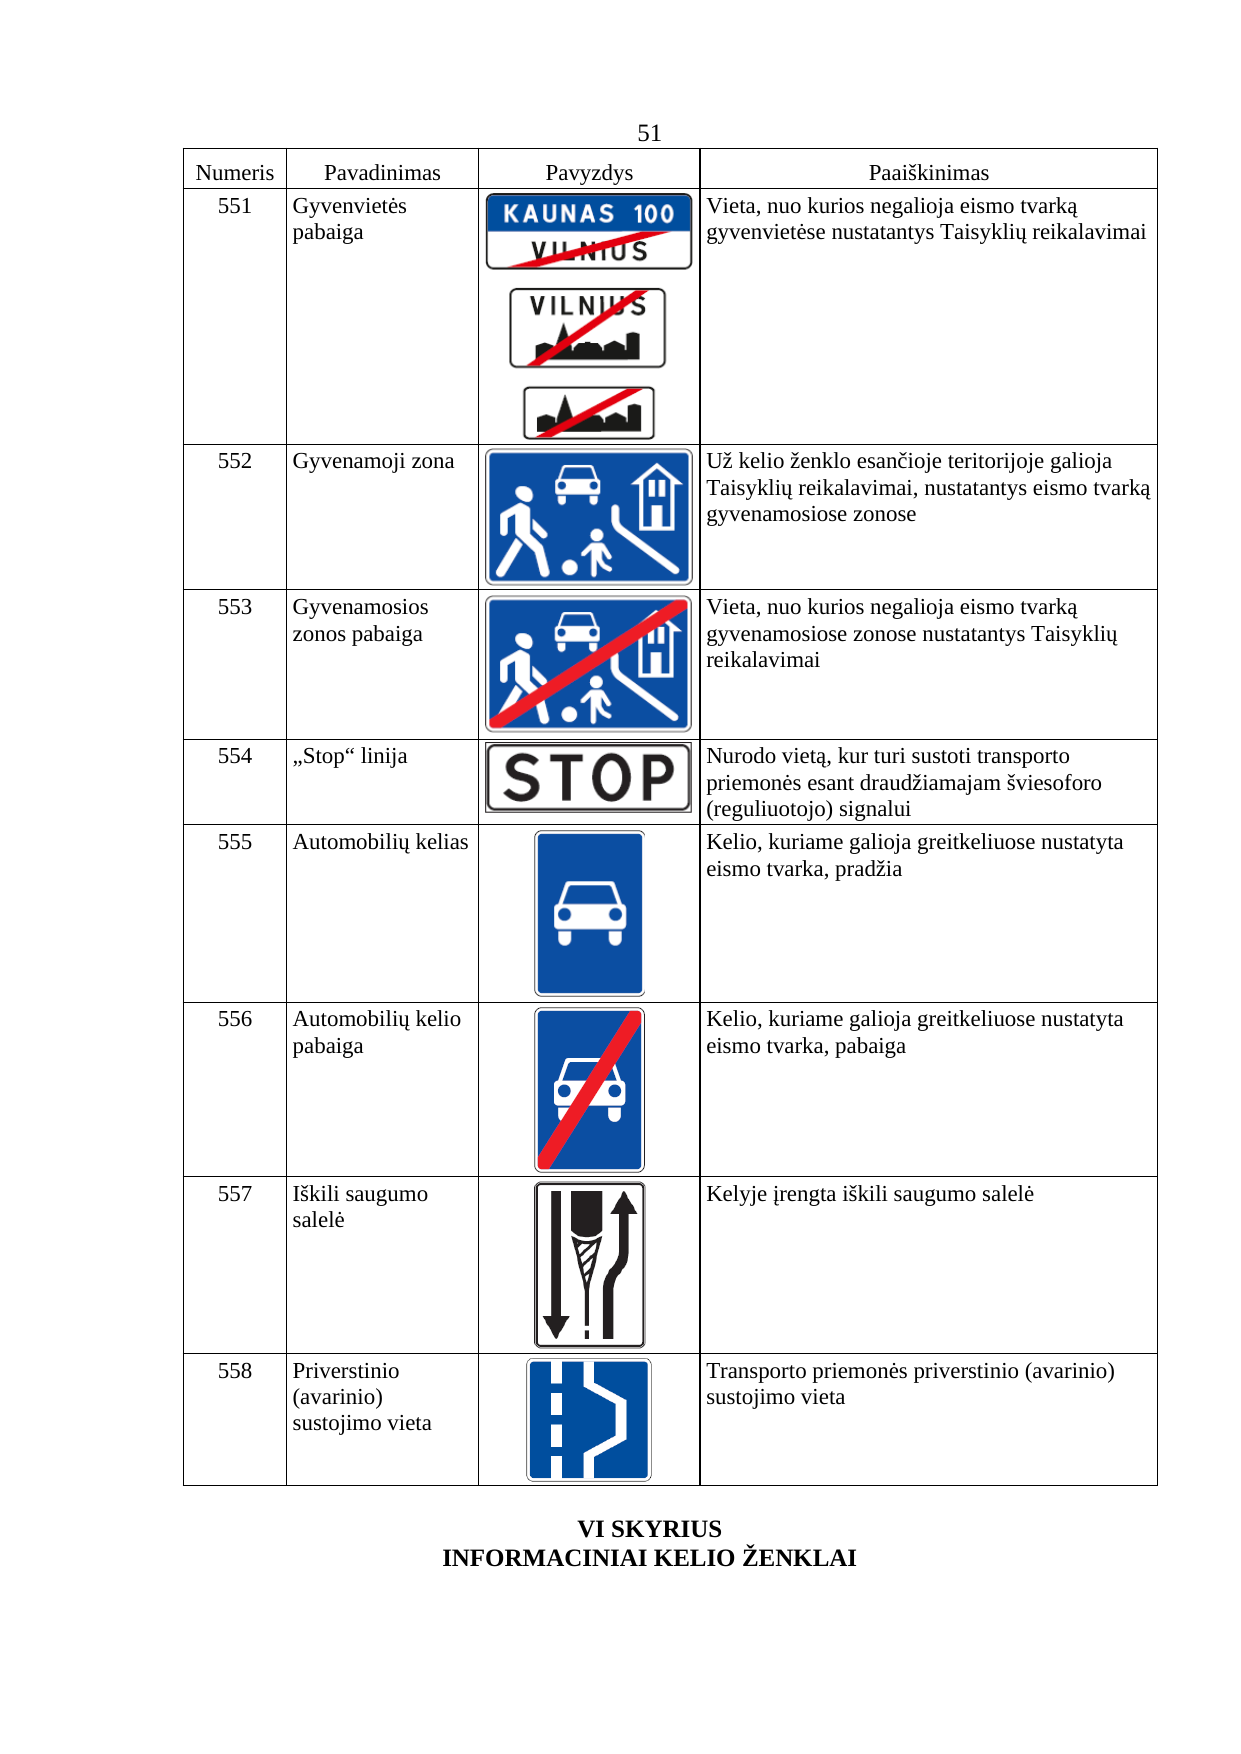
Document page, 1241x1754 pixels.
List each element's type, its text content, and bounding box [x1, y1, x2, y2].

table_header Paaiškinimas [701, 149, 1157, 188]
table_cell Transporto priemonės priverstinio (avarinio) sustojimo vieta [701, 1354, 1157, 1485]
table_cell 555 [184, 825, 286, 1002]
table_cell [479, 590, 699, 738]
table_cell 551 [184, 189, 286, 443]
table_cell [479, 189, 699, 443]
table_header Numeris [184, 149, 286, 188]
table_cell Automobilių kelio pabaiga [287, 1003, 478, 1176]
text VI SKYRIUS [177, 1514, 1122, 1543]
table_cell Kelio, kuriame galioja greitkeliuose nustatyta eismo tvarka, pradžia [701, 825, 1157, 1002]
table_cell Gyvenvietės pabaiga [287, 189, 478, 443]
table_cell Gyvenamoji zona [287, 445, 478, 589]
table_cell 552 [184, 445, 286, 589]
table_cell Gyvenamosios zonos pabaiga [287, 590, 478, 738]
table_cell 558 [184, 1354, 286, 1485]
table_cell „Stop“ linija [287, 740, 478, 824]
table_cell Priverstinio (avarinio) sustojimo vieta [287, 1354, 478, 1485]
table_cell [479, 1177, 699, 1353]
table_cell Kelio, kuriame galioja greitkeliuose nustatyta eismo tvarka, pabaiga [701, 1003, 1157, 1176]
table_cell Vieta, nuo kurios negalioja eismo tvarką gyvenamosiose zonose nustatantys Taisyklių reikalavimai [701, 590, 1157, 738]
table_cell Vieta, nuo kurios negalioja eismo tvarką gyvenvietėse nustatantys Taisyklių reikalavimai [701, 189, 1157, 443]
table_header Pavyzdys [479, 149, 699, 188]
table_cell Kelyje įrengta iškili saugumo salelė [701, 1177, 1157, 1353]
table_cell 553 [184, 590, 286, 738]
table_cell [479, 825, 699, 1002]
table_cell Iškili saugumo salelė [287, 1177, 478, 1353]
text INFORMACINIAI KELIO ŽENKLAI [177, 1543, 1122, 1572]
table_cell 557 [184, 1177, 286, 1353]
table_cell Automobilių kelias [287, 825, 478, 1002]
table_cell 554 [184, 740, 286, 824]
table_cell Nurodo vietą, kur turi sustoti transporto priemonės esant draudžiamajam šviesoforo (reguliuotojo) signalui [701, 740, 1157, 824]
table_cell [479, 740, 699, 824]
table_cell [479, 1003, 699, 1176]
table_cell Už kelio ženklo esančioje teritorijoje galioja Taisyklių reikalavimai, nustatantys eismo tvarką gyvenamosiose zonose [701, 445, 1157, 589]
table_cell 556 [184, 1003, 286, 1176]
table_header Pavadinimas [287, 149, 478, 188]
table_cell [479, 1354, 699, 1485]
table_cell [479, 445, 699, 589]
